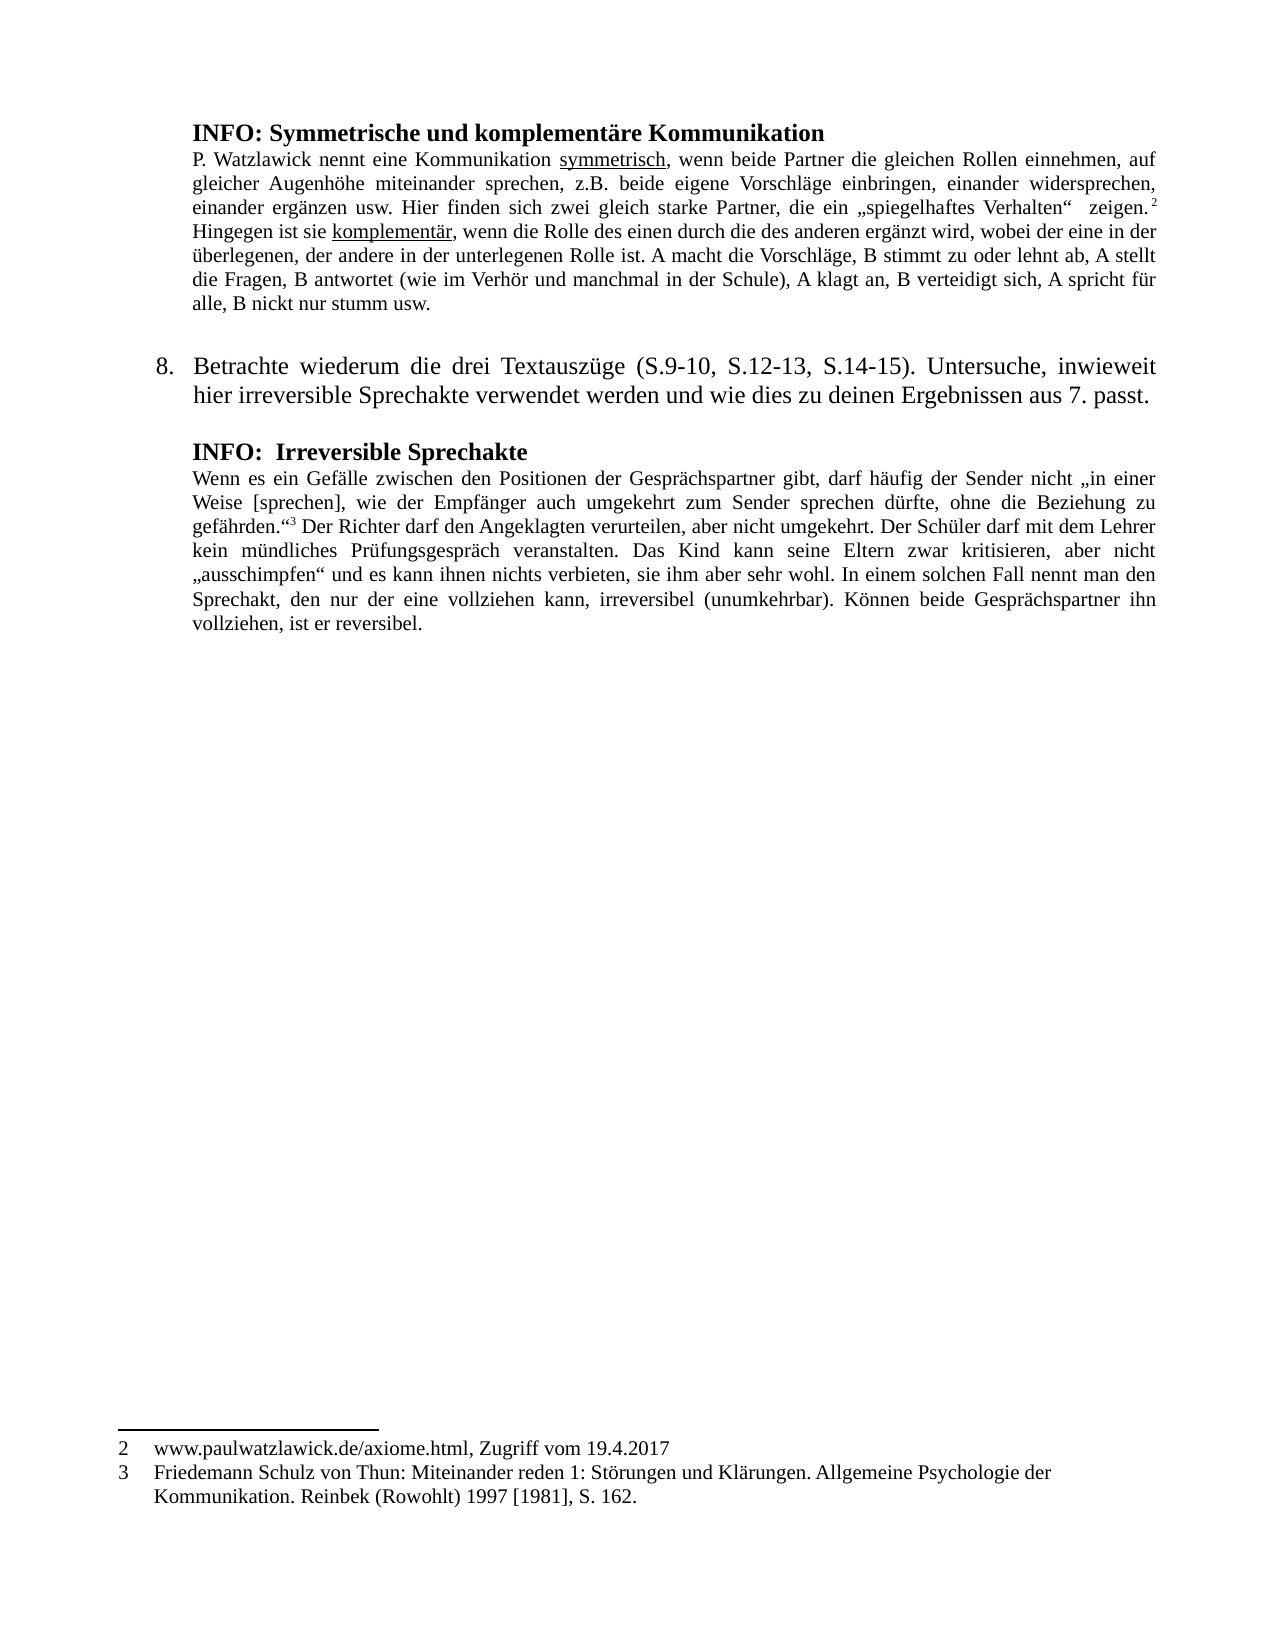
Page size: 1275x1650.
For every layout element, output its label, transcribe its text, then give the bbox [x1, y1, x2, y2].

text INFO: Symmetrische und komplementäre Kommunikation [118, 118, 1157, 147]
text Friedemann Schulz von Thun: Miteinander reden 1: Störungen und Klärungen. Allgemeine Psychologie der Kommunikation. Reinbek (Rowohlt) 1997 [1981], S. 162. [118, 1460, 1157, 1508]
text Wenn es ein Gefälle zwischen den Positionen der Gesprächspartner gibt, darf häufig der Sender nicht „in einer Weise [sprechen], wie der Empfänger auch umgekehrt zum Sender sprechen dürfte, ohne die Beziehung zu gefährden.“ Der Richter darf den Angeklagten verurteilen, aber nicht umgekehrt. Der Schüler darf mit dem Lehrer kein mündliches Prüfungsgespräch veranstalten. Das Kind kann seine Eltern zwar kritisieren, aber nicht „ausschimpfen“ und es kann ihnen nichts verbieten, sie ihm aber sehr wohl. In einem solchen Fall nennt man den Sprechakt, den nur der eine vollziehen kann, irreversibel (unumkehrbar). Können beide Gesprächspartner ihn vollziehen, ist er reversibel. [192, 466, 1157, 634]
text INFO: Irreversible Sprechakte [118, 437, 1157, 466]
text www.paulwatzlawick.de/axiome.html, Zugriff vom 19.4.2017 [118, 1436, 1157, 1460]
text P. Watzlawick nennt eine Kommunikation symmetrisch, wenn beide Partner die gleichen Rollen einnehmen, auf gleicher Augenhöhe miteinander sprechen, z.B. beide eigene Vorschläge einbringen, einander widersprechen, einander ergänzen usw. Hier finden sich zwei gleich starke Partner, die ein „spiegelhaftes Verhalten“ zeigen. Hingegen ist sie komplementär, wenn die Rolle des einen durch die des anderen ergänzt wird, wobei der eine in der überlegenen, der andere in der unterlegenen Rolle ist. A macht die Vorschläge, B stimmt zu oder lehnt ab, A stellt die Fragen, B antwortet (wie im Verhör und manchmal in der Schule), A klagt an, B verteidigt sich, A spricht für alle, B nickt nur stumm usw. [192, 147, 1157, 315]
list Betrachte wiederum die drei Textauszüge (S.9-10, S.12-13, S.14-15). Untersuche, inwieweit hier irreversible Sprechakte verwendet werden und wie dies zu deinen Ergebnissen aus 7. passt. [156, 351, 1157, 409]
